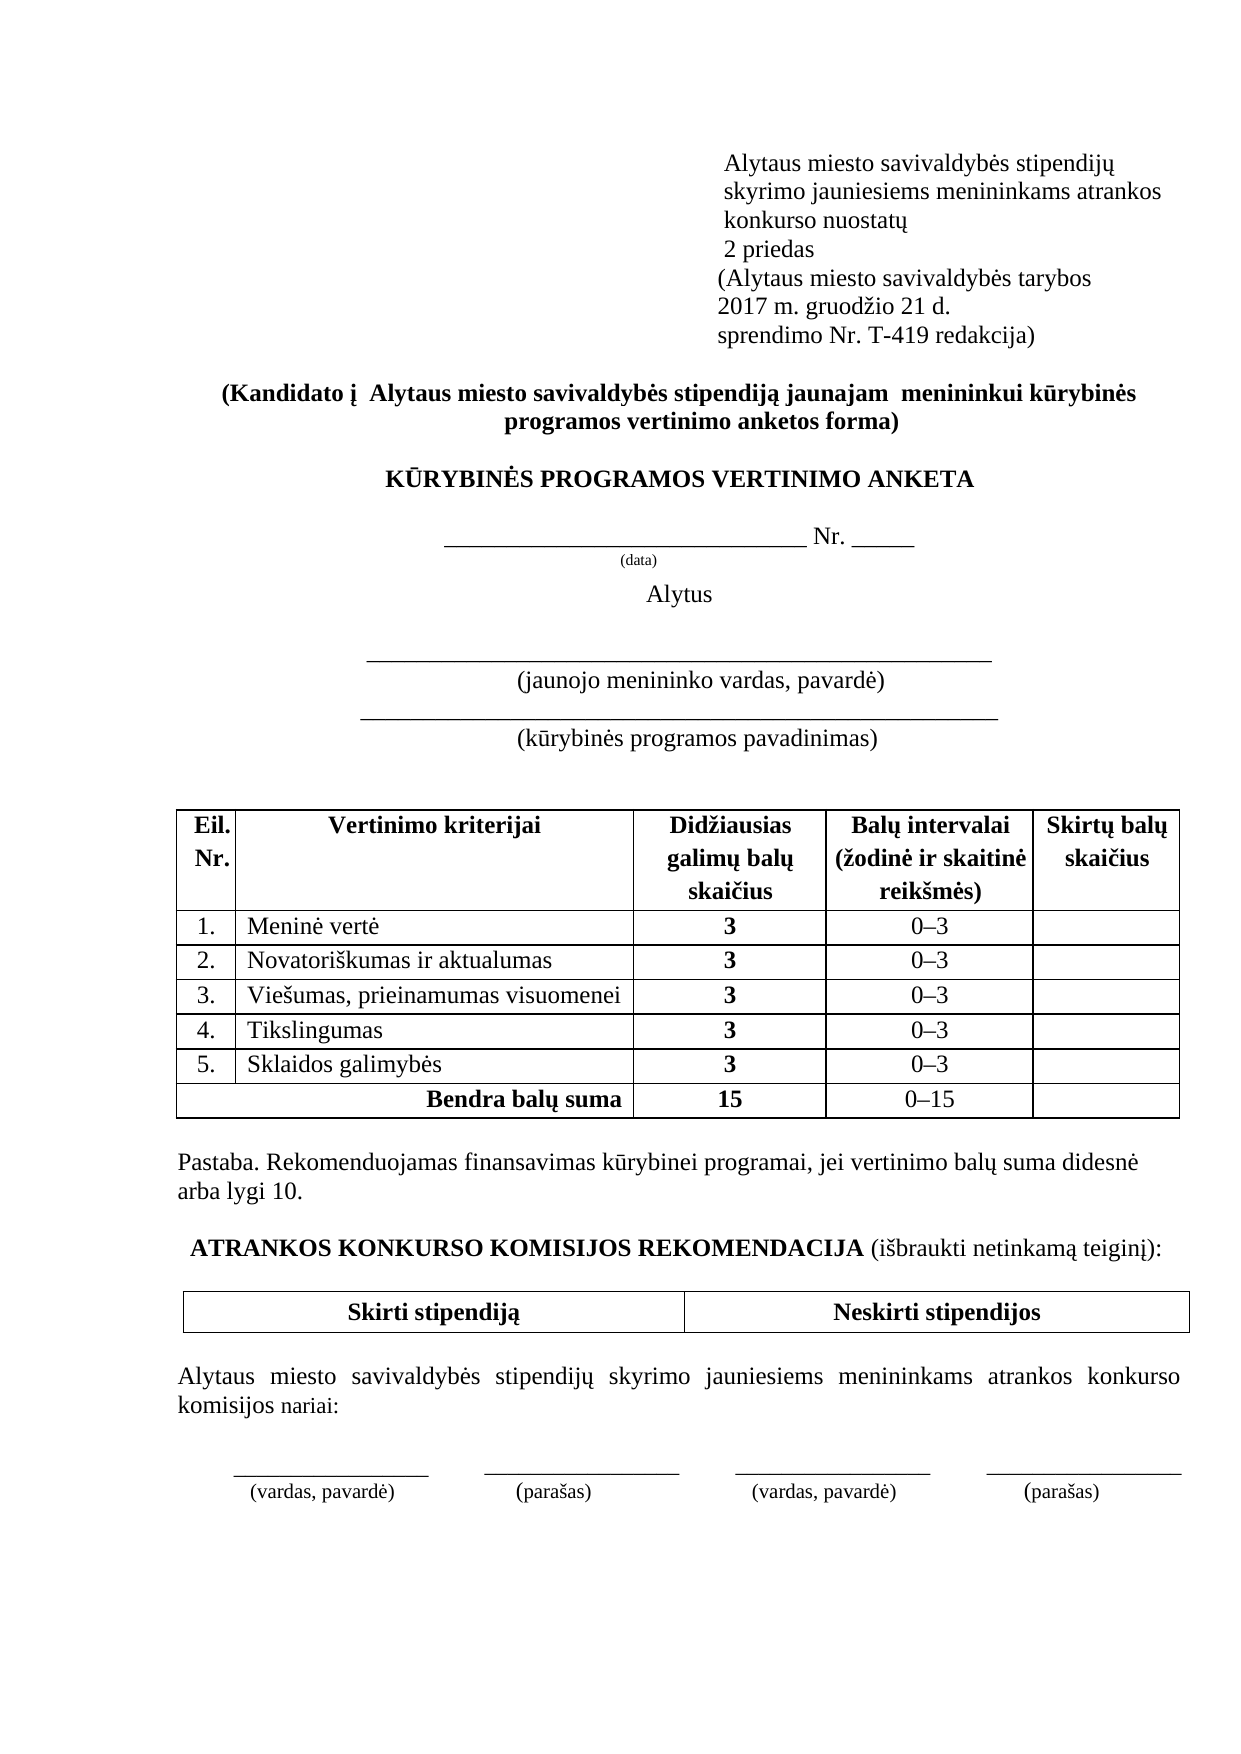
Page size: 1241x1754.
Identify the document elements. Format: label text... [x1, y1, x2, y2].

table_cell Viešumas, prieinamumas visuomenei [236, 980, 633, 1013]
table_cell [1034, 911, 1179, 944]
table_header Eil. Nr. [177, 811, 235, 909]
table_cell Novatoriškumas ir aktualumas [236, 946, 633, 979]
table_cell [1034, 980, 1179, 1013]
table_cell [1034, 1084, 1179, 1117]
table_header _________________ (vardas, pavardė) [183, 1419, 434, 1591]
table_header Neskirti stipendijos [685, 1292, 1189, 1332]
table_header Skirti stipendiją [184, 1292, 684, 1332]
table_header _________________ (parašas) [936, 1419, 1187, 1591]
text Alytaus miesto savivaldybės stipendijų [582, 148, 1181, 176]
text ATRANKOS KONKURSO KOMISIJOS REKOMENDACIJA (išbraukti netinkamą teiginį): [177, 1233, 1181, 1262]
table_cell 0–3 [827, 980, 1032, 1013]
text KŪRYBINĖS PROGRAMOS VERTINIMO ANKETA [179, 464, 1181, 493]
table_cell 3 [634, 911, 825, 944]
table_cell [1034, 1015, 1179, 1048]
table_header _________________ (parašas) [434, 1419, 685, 1591]
table_cell Tikslingumas [236, 1015, 633, 1048]
table_header Skirtų balų skaičius [1034, 811, 1179, 909]
table_cell 1. [177, 911, 235, 944]
table_cell 0–3 [827, 1050, 1032, 1082]
table_header Balų intervalai (žodinė ir skaitinė reikšmės) [827, 811, 1032, 909]
text konkurso nuostatų [582, 205, 1181, 234]
text _____________________________ Nr. _____ [177, 521, 1181, 550]
table_cell 2. [177, 946, 235, 979]
text (data) [222, 550, 1181, 579]
text Pastaba. Rekomenduojamas finansavimas kūrybinei programai, jei vertinimo balų suma didesnė arba lygi 10. [177, 1147, 1181, 1205]
table_cell 3 [634, 1015, 825, 1048]
table_cell 0–3 [827, 1015, 1032, 1048]
text Alytaus miesto savivaldybės stipendijų skyrimo jauniesiems menininkams atrankos konkurso komisijos nariai: [177, 1361, 1181, 1418]
table_cell 0–15 [827, 1084, 1032, 1117]
text (kūrybinės programos pavadinimas) [177, 723, 1181, 751]
table_cell 0–3 [827, 946, 1032, 979]
table_cell Bendra balų suma [177, 1084, 633, 1117]
table_header Didžiausias galimų balų skaičius [634, 811, 825, 909]
text (Alytaus miesto savivaldybės tarybos [582, 263, 1181, 291]
table_cell 5. [177, 1050, 235, 1082]
table_header Vertinimo kriterijai [236, 811, 633, 909]
table_cell Sklaidos galimybės [236, 1050, 633, 1082]
text (jaunojo menininko vardas, pavardė) [177, 665, 1181, 694]
table_cell 3 [634, 1050, 825, 1082]
text __________________________________________________ [177, 636, 1181, 665]
table_cell 3 [634, 980, 825, 1013]
text (Kandidato į Alytaus miesto savivaldybės stipendiją jaunajam menininkui kūrybinės programos vertinimo anketos forma) [177, 378, 1181, 435]
text Alytus [177, 579, 1181, 608]
text 2 priedas [177, 234, 1181, 263]
table_cell [1034, 946, 1179, 979]
table_cell 15 [634, 1084, 825, 1117]
table_cell 3. [177, 980, 235, 1013]
table_cell 3 [634, 946, 825, 979]
text 2017 m. gruodžio 21 d. [582, 291, 1181, 320]
table_cell 4. [177, 1015, 235, 1048]
table_cell [1034, 1050, 1179, 1082]
text sprendimo Nr. T-419 redakcija) [582, 320, 1181, 349]
table_cell Meninė vertė [236, 911, 633, 944]
text ___________________________________________________ [177, 694, 1181, 723]
table_header _________________ (vardas, pavardė) [685, 1419, 936, 1591]
table_cell 0–3 [827, 911, 1032, 944]
text skyrimo jauniesiems menininkams atrankos [582, 176, 1181, 205]
